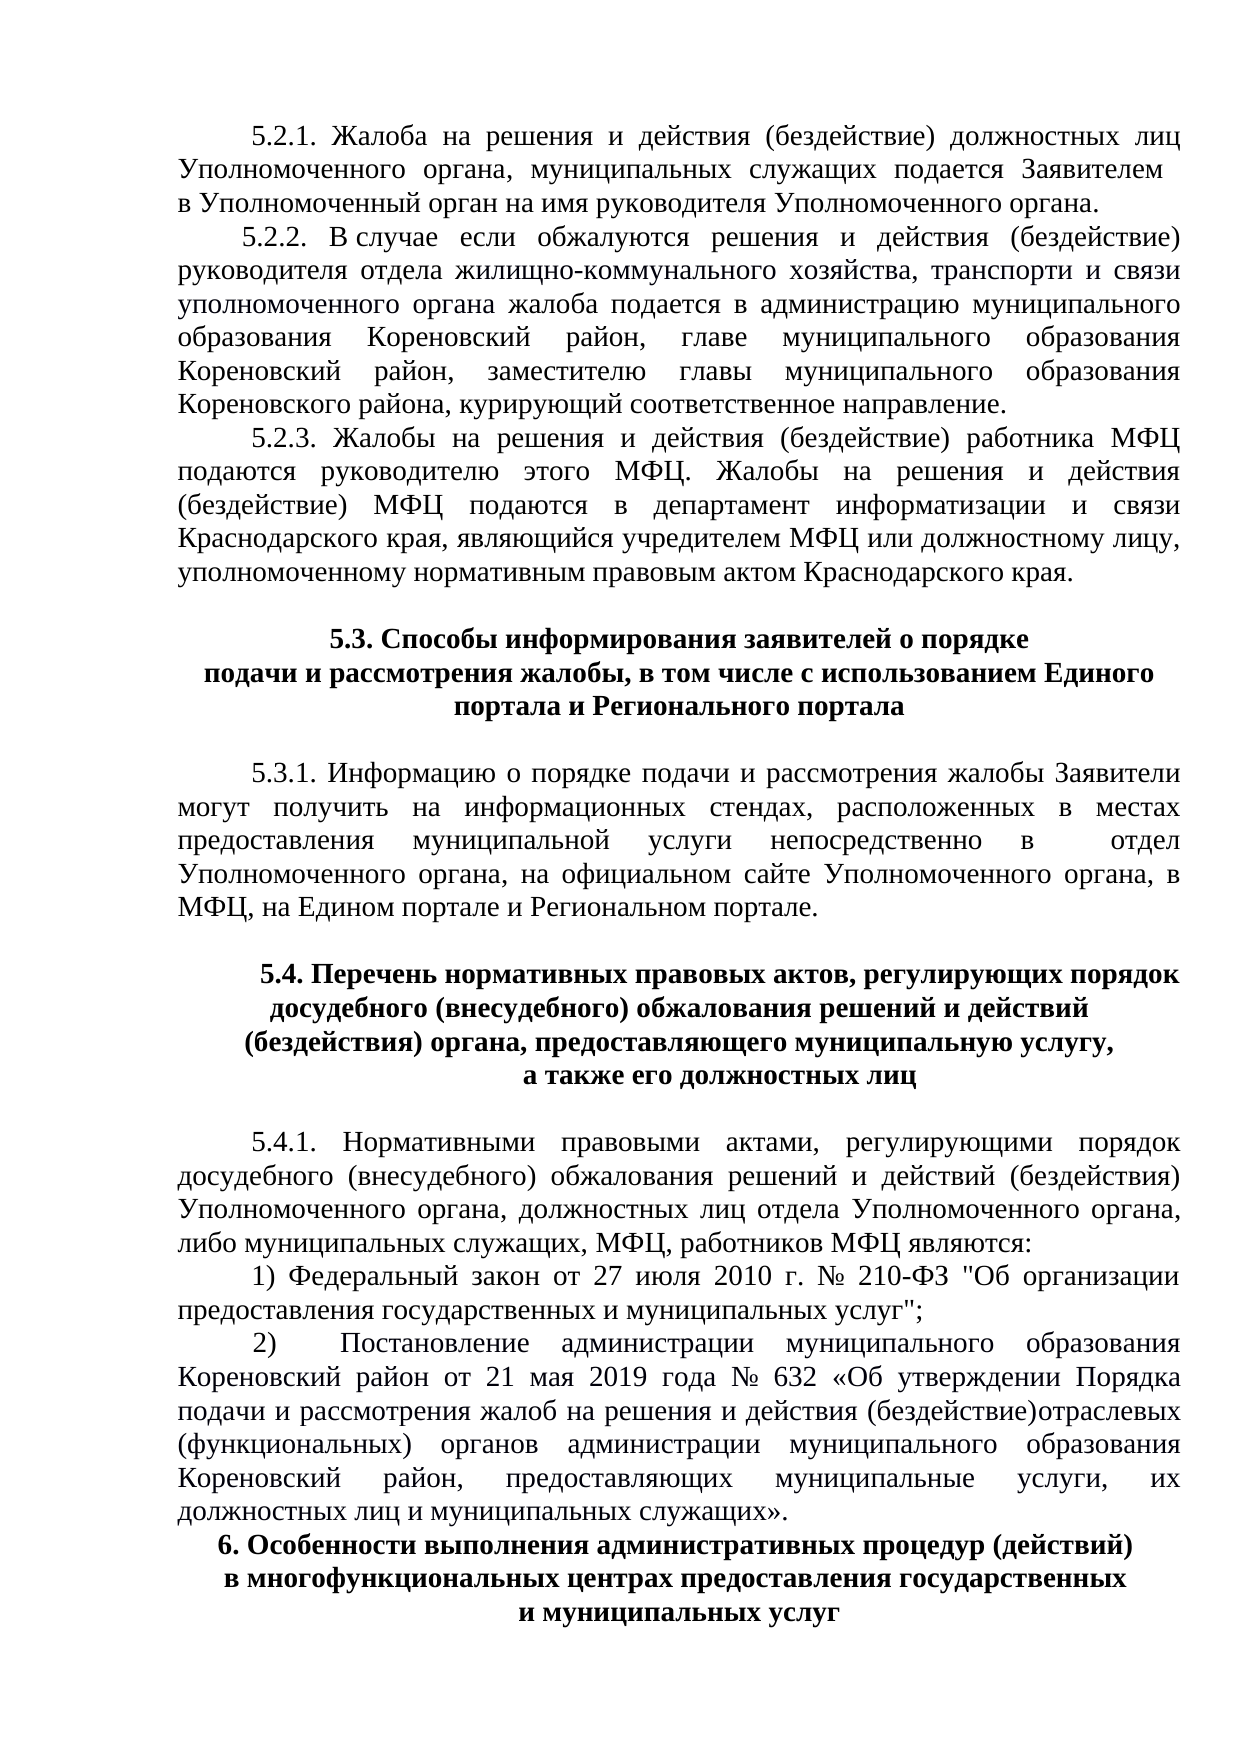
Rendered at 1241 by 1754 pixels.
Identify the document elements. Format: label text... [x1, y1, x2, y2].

text 5.2.1. Жалоба на решения и действия (бездействие) должностных лиц Уполномоченного органа, муниципальных служащих подается Заявителем в Уполномоченный орган на имя руководителя Уполномоченного органа. [177, 118, 1181, 219]
text 2) Постановление администрации муниципального образования Кореновский район от 21 мая 2019 года № 632 «Об утверждении Порядка подачи и рассмотрения жалоб на решения и действия (бездействие)отраслевых (функциональных) органов администрации муниципального образования Кореновский район, предоставляющих муниципальные услуги, их должностных лиц и муниципальных служащих». [177, 1326, 1181, 1527]
text 5.2.2. В случае если обжалуются решения и действия (бездействие) руководителя отдела жилищно-коммунального хозяйства, транспорти и связи уполномоченного органа жалоба подается в администрацию муниципального образования Кореновский район, главе муниципального образования Кореновский район, заместителю главы муниципального образования Кореновского района, курирующий соответственное направление. [177, 219, 1181, 420]
text 1) Федеральный закон от 27 июля 2010 г. № 210-ФЗ "Об организации предоставления государственных и муниципальных услуг"; [177, 1258, 1181, 1326]
text 5.4.1. Нормативными правовыми актами, регулирующими порядок досудебного (внесудебного) обжалования решений и действий (бездействия) Уполномоченного органа, должностных лиц отдела Уполномоченного органа, либо муниципальных служащих, МФЦ, работников МФЦ являются: [177, 1124, 1181, 1258]
text 5.2.3. Жалобы на решения и действия (бездействие) работника МФЦ подаются руководителю этого МФЦ. Жалобы на решения и действия (бездействие) МФЦ подаются в департамент информатизации и связи Краснодарского края, являющийся учредителем МФЦ или должностному лицу, уполномоченному нормативным правовым актом Краснодарского края. [177, 420, 1181, 588]
text 5.3. Способы информирования заявителей о порядке [177, 621, 1181, 655]
text 6. Особенности выполнения административных процедур (действий) в многофункциональных центрах предоставления государственных и муниципальных услуг [177, 1527, 1181, 1627]
text 5.4. Перечень нормативных правовых актов, регулирующих порядок досудебного (внесудебного) обжалования решений и действий (бездействия) органа, предоставляющего муниципальную услугу, [177, 957, 1181, 1057]
text подачи и рассмотрения жалобы, в том числе с использованием Единого портала и Регионального портала [177, 655, 1181, 722]
text 5.3.1. Информацию о порядке подачи и рассмотрения жалобы Заявители могут получить на информационных стендах, расположенных в местах предоставления муниципальной услуги непосредственно в отдел Уполномоченного органа, на официальном сайте Уполномоченного органа, в МФЦ, на Едином портале и Региональном портале. [177, 755, 1181, 923]
text а также его должностных лиц [177, 1057, 1181, 1091]
